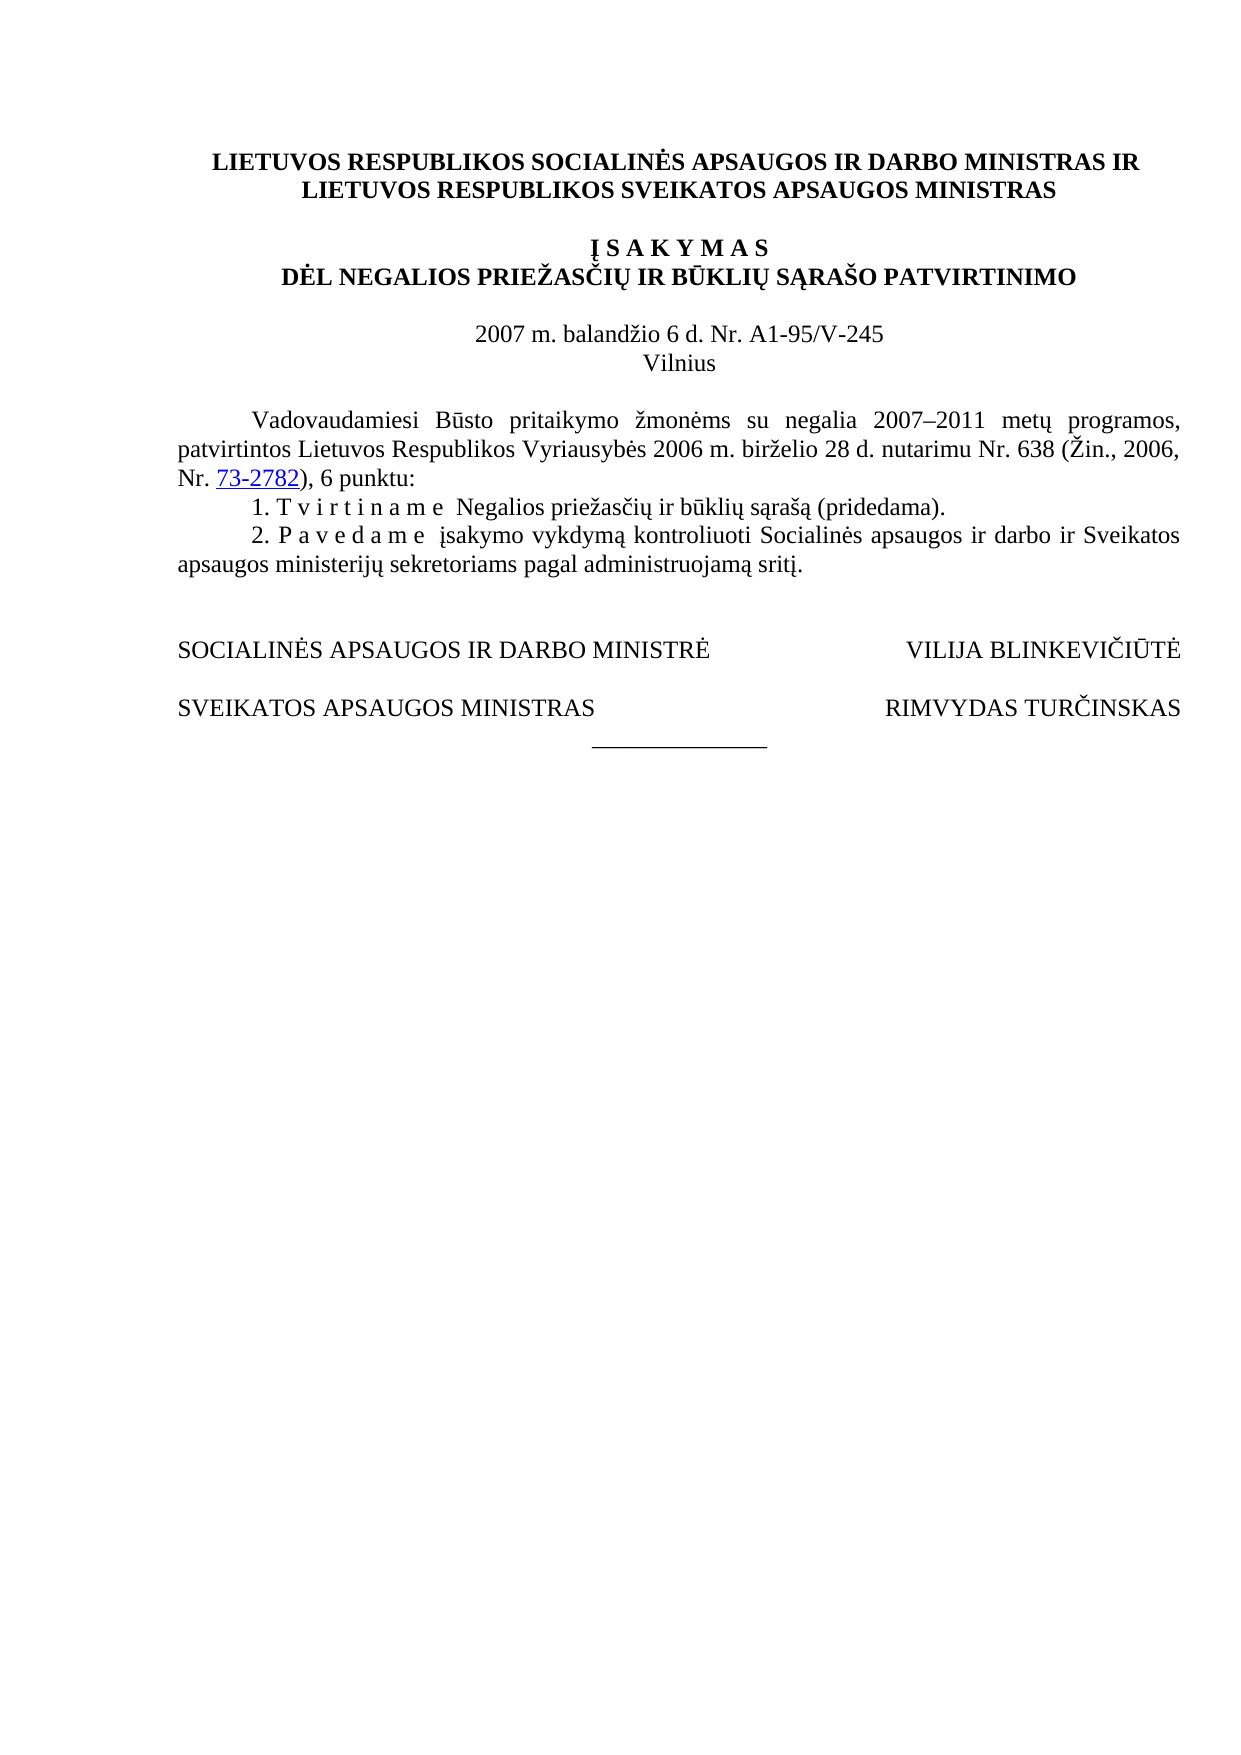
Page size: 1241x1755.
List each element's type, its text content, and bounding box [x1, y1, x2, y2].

text Vadovaudamiesi Būsto pritaikymo žmonėms su negalia 2007–2011 metų programos, patvirtintos Lietuvos Respublikos Vyriausybės 2006 m. birželio 28 d. nutarimu Nr. 638 (Žin., 2006, Nr. 73-2782), 6 punktu: [177, 406, 1181, 492]
text LIETUVOS RESPUBLIKOS SOCIALINĖS APSAUGOS IR DARBO MINISTRAS IR [177, 147, 1181, 176]
text 1. Tvirtiname Negalios priežasčių ir būklių sąrašą (pridedama). [177, 492, 1181, 521]
text ______________ [177, 722, 1181, 751]
text Vilnius [177, 348, 1181, 377]
text 2. Pavedame įsakymo vykdymą kontroliuoti Socialinės apsaugos ir darbo ir Sveikatos apsaugos ministerijų sekretoriams pagal administruojamą sritį. [177, 521, 1181, 578]
text SVEIKATOS APSAUGOS MINISTRAS RIMVYDAS TURČINSKAS [177, 693, 1181, 722]
text SOCIALINĖS APSAUGOS IR DARBO MINISTRĖ VILIJA BLINKEVIČIŪTĖ [177, 636, 1181, 664]
text LIETUVOS RESPUBLIKOS SVEIKATOS APSAUGOS MINISTRAS [177, 176, 1181, 204]
text 2007 m. balandžio 6 d. Nr. A1-95/V-245 [177, 319, 1181, 348]
text DĖL NEGALIOS PRIEŽASČIŲ IR BŪKLIŲ SĄRAŠO PATVIRTINIMO [177, 262, 1181, 291]
text Į S A K Y M A S [177, 233, 1181, 262]
